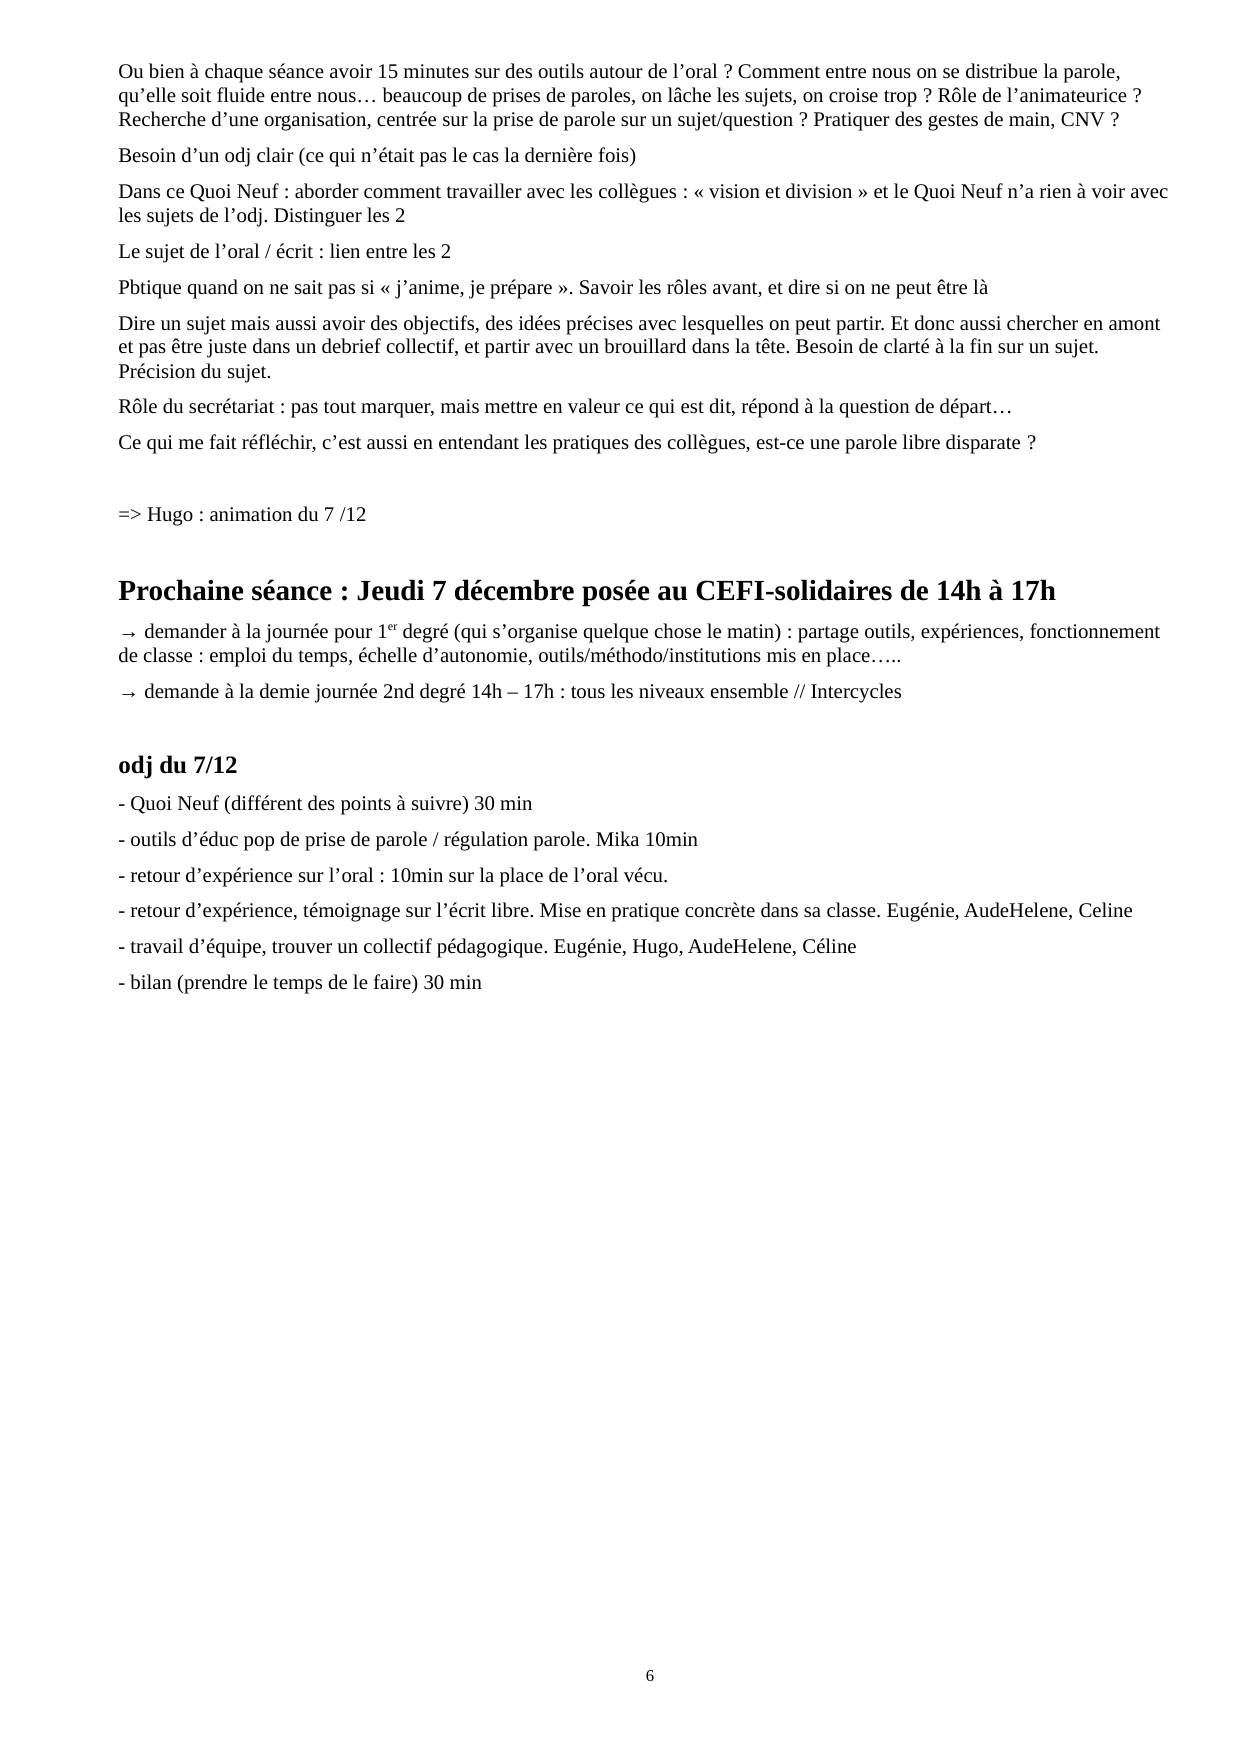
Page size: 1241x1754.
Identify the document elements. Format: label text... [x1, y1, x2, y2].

text - bilan (prendre le temps de le faire) 30 min [118, 970, 1181, 994]
text - retour d’expérience sur l’oral : 10min sur la place de l’oral vécu. [118, 863, 1181, 887]
text Ou bien à chaque séance avoir 15 minutes sur des outils autour de l’oral ? Comment entre nous on se distribue la parole, qu’elle soit fluide entre nous… beaucoup de prises de paroles, on lâche les sujets, on croise trop ? Rôle de l’animateurice ? Recherche d’une organisation, centrée sur la prise de parole sur un sujet/question ? Pratiquer des gestes de main, CNV ? [118, 59, 1181, 131]
text odj du 7/12 [118, 750, 1181, 779]
text Prochaine séance : Jeudi 7 décembre posée au CEFI-solidaires de 14h à 17h [118, 573, 1181, 607]
text - travail d’équipe, trouver un collectif pédagogique. Eugénie, Hugo, AudeHelene, Céline [118, 934, 1181, 958]
text Rôle du secrétariat : pas tout marquer, mais mettre en valeur ce qui est dit, répond à la question de départ… [118, 394, 1181, 418]
text - retour d’expérience, témoignage sur l’écrit libre. Mise en pratique concrète dans sa classe. Eugénie, AudeHelene, Celine [118, 898, 1181, 922]
text → demander à la journée pour 1er degré (qui s’organise quelque chose le matin) : partage outils, expériences, fonctionnement de classe : emploi du temps, échelle d’autonomie, outils/méthodo/institutions mis en place….. [118, 619, 1181, 667]
text Ce qui me fait réfléchir, c’est aussi en entendant les pratiques des collègues, est-ce une parole libre disparate ? [118, 430, 1181, 454]
text Besoin d’un odj clair (ce qui n’était pas le cas la dernière fois) [118, 143, 1181, 167]
text - outils d’éduc pop de prise de parole / régulation parole. Mika 10min [118, 827, 1181, 851]
text Le sujet de l’oral / écrit : lien entre les 2 [118, 239, 1181, 263]
text Dans ce Quoi Neuf : aborder comment travailler avec les collègues : « vision et division » et le Quoi Neuf n’a rien à voir avec les sujets de l’odj. Distinguer les 2 [118, 179, 1181, 227]
text => Hugo : animation du 7 /12 [118, 502, 1181, 526]
text Dire un sujet mais aussi avoir des objectifs, des idées précises avec lesquelles on peut partir. Et donc aussi chercher en amont et pas être juste dans un debrief collectif, et partir avec un brouillard dans la tête. Besoin de clarté à la fin sur un sujet. Précision du sujet. [118, 310, 1181, 383]
text - Quoi Neuf (différent des points à suivre) 30 min [118, 791, 1181, 815]
text Pbtique quand on ne sait pas si « j’anime, je prépare ». Savoir les rôles avant, et dire si on ne peut être là [118, 274, 1181, 299]
text → demande à la demie journée 2nd degré 14h – 17h : tous les niveaux ensemble // Intercycles [118, 679, 1181, 703]
